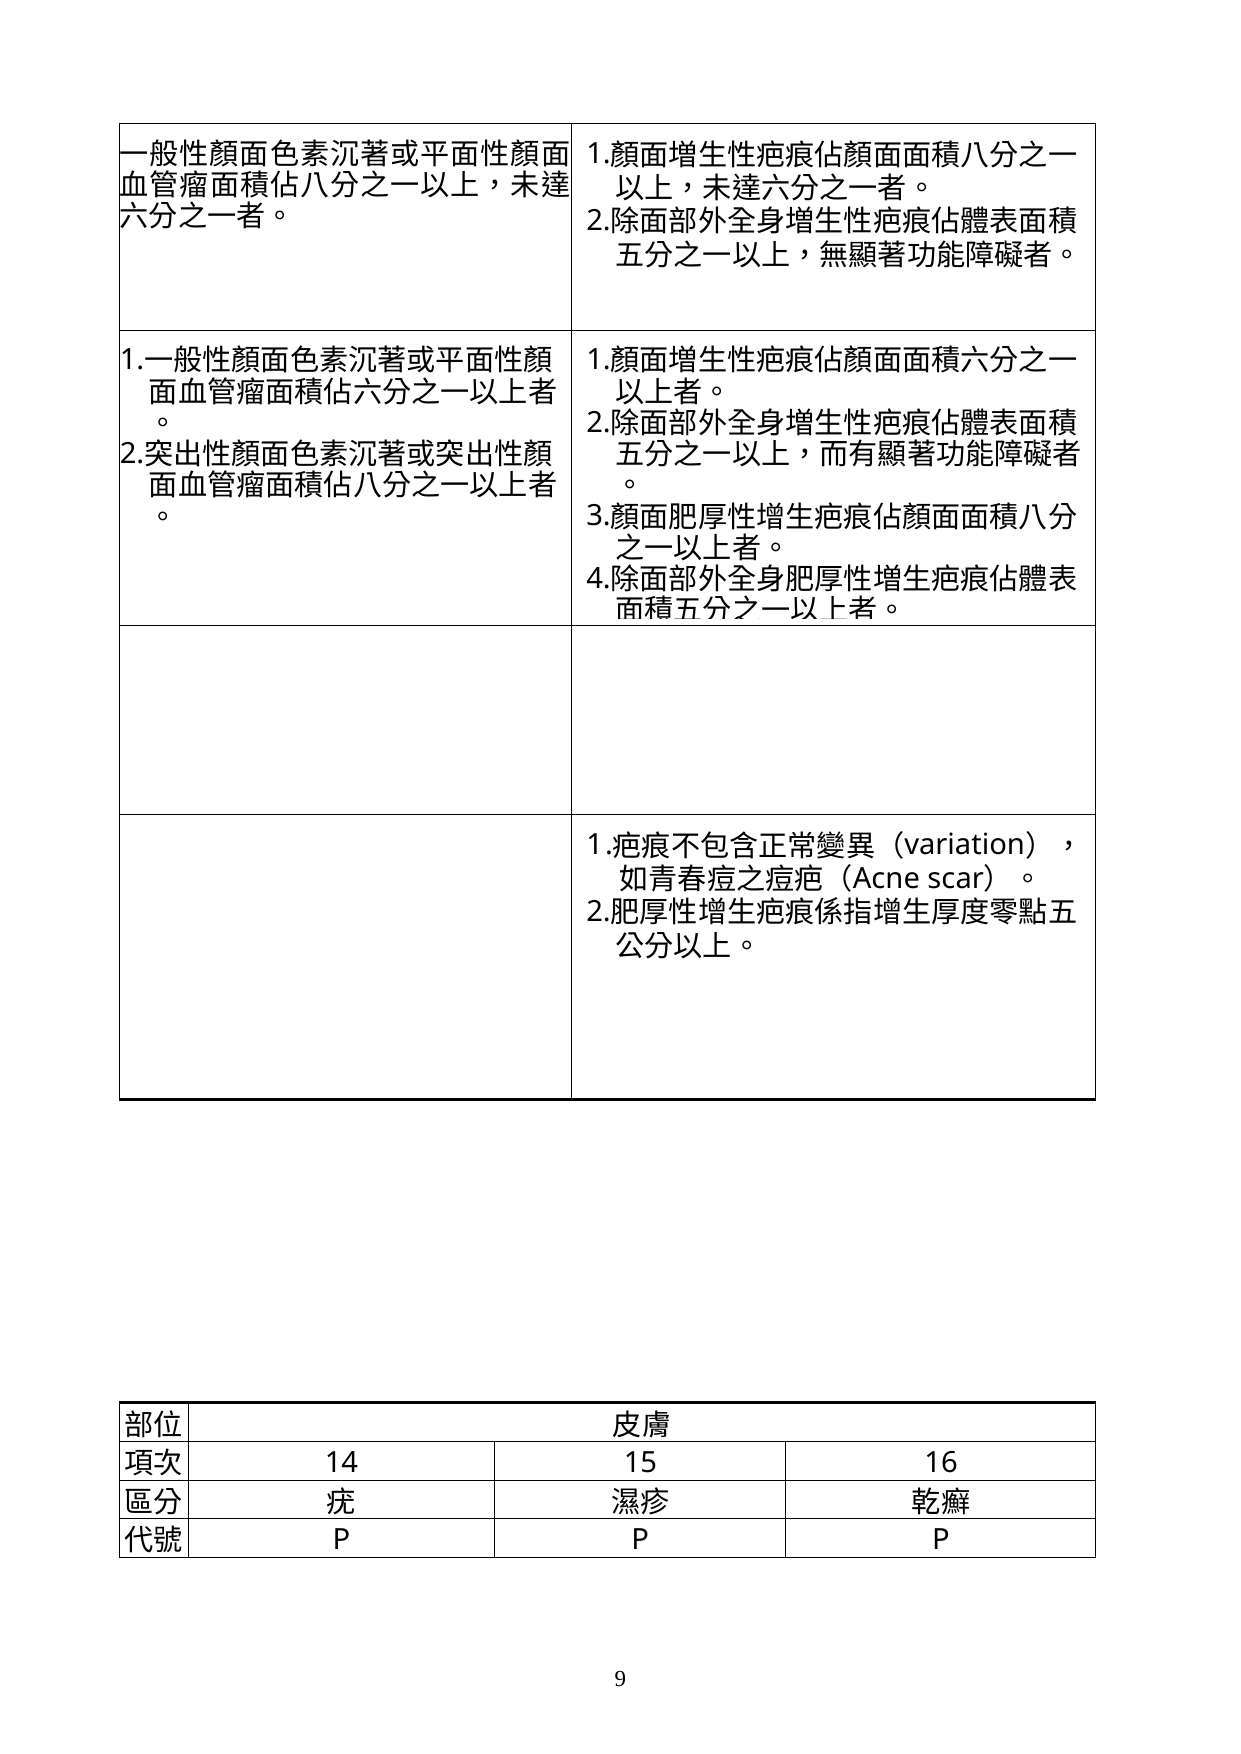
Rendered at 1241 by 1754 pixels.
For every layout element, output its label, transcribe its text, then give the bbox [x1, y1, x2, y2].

table_cell [572, 626, 1095, 814]
table_cell 區分 [120, 1481, 188, 1518]
table_header 部位 [120, 1404, 188, 1441]
table_cell P [189, 1519, 494, 1557]
table_cell 15 [495, 1442, 785, 1480]
table_cell 16 [786, 1442, 1095, 1480]
table_cell 一般性顏面色素沉著或平面性顏面血管瘤面積佔八分之一以上，未達六分之一者。 [120, 124, 571, 330]
table_cell 代號 [120, 1519, 188, 1557]
table_cell P [786, 1519, 1095, 1557]
table_cell 濕疹 [495, 1481, 785, 1518]
table_cell 1.一般性顏面色素沉著或平面性顏面血管瘤面積佔六分之一以上者。 2.突出性顏面色素沉著或突出性顏面血管瘤面積佔八分之一以上者。 [120, 331, 571, 625]
table_cell 疣 [189, 1481, 494, 1518]
table_cell 1.疤痕不包含正常變異（variation），如青春痘之痘疤（Acne scar）。 2.肥厚性增生疤痕係指增生厚度零點五公分以上。 [572, 815, 1095, 1097]
table_cell P [495, 1519, 785, 1557]
table_cell 14 [189, 1442, 494, 1480]
table_cell 乾癬 [786, 1481, 1095, 1518]
table_cell 項次 [120, 1442, 188, 1480]
table_cell [120, 626, 571, 814]
table_cell [120, 815, 571, 1097]
table_header 皮膚 [189, 1404, 1095, 1441]
table_cell 1.顏面増生性疤痕佔顏面面積六分之一以上者。 2.除面部外全身増生性疤痕佔體表面積五分之一以上，而有顯著功能障礙者。 3.顏面肥厚性增生疤痕佔顏面面積八分之一以上者。 4.除面部外全身肥厚性増生疤痕佔體表面積五分之一以上者。 [572, 331, 1095, 625]
table_cell 1.顏面増生性疤痕佔顏面面積八分之一以上，未達六分之一者。 2.除面部外全身増生性疤痕佔體表面積五分之一以上，無顯著功能障礙者。 [572, 124, 1095, 330]
